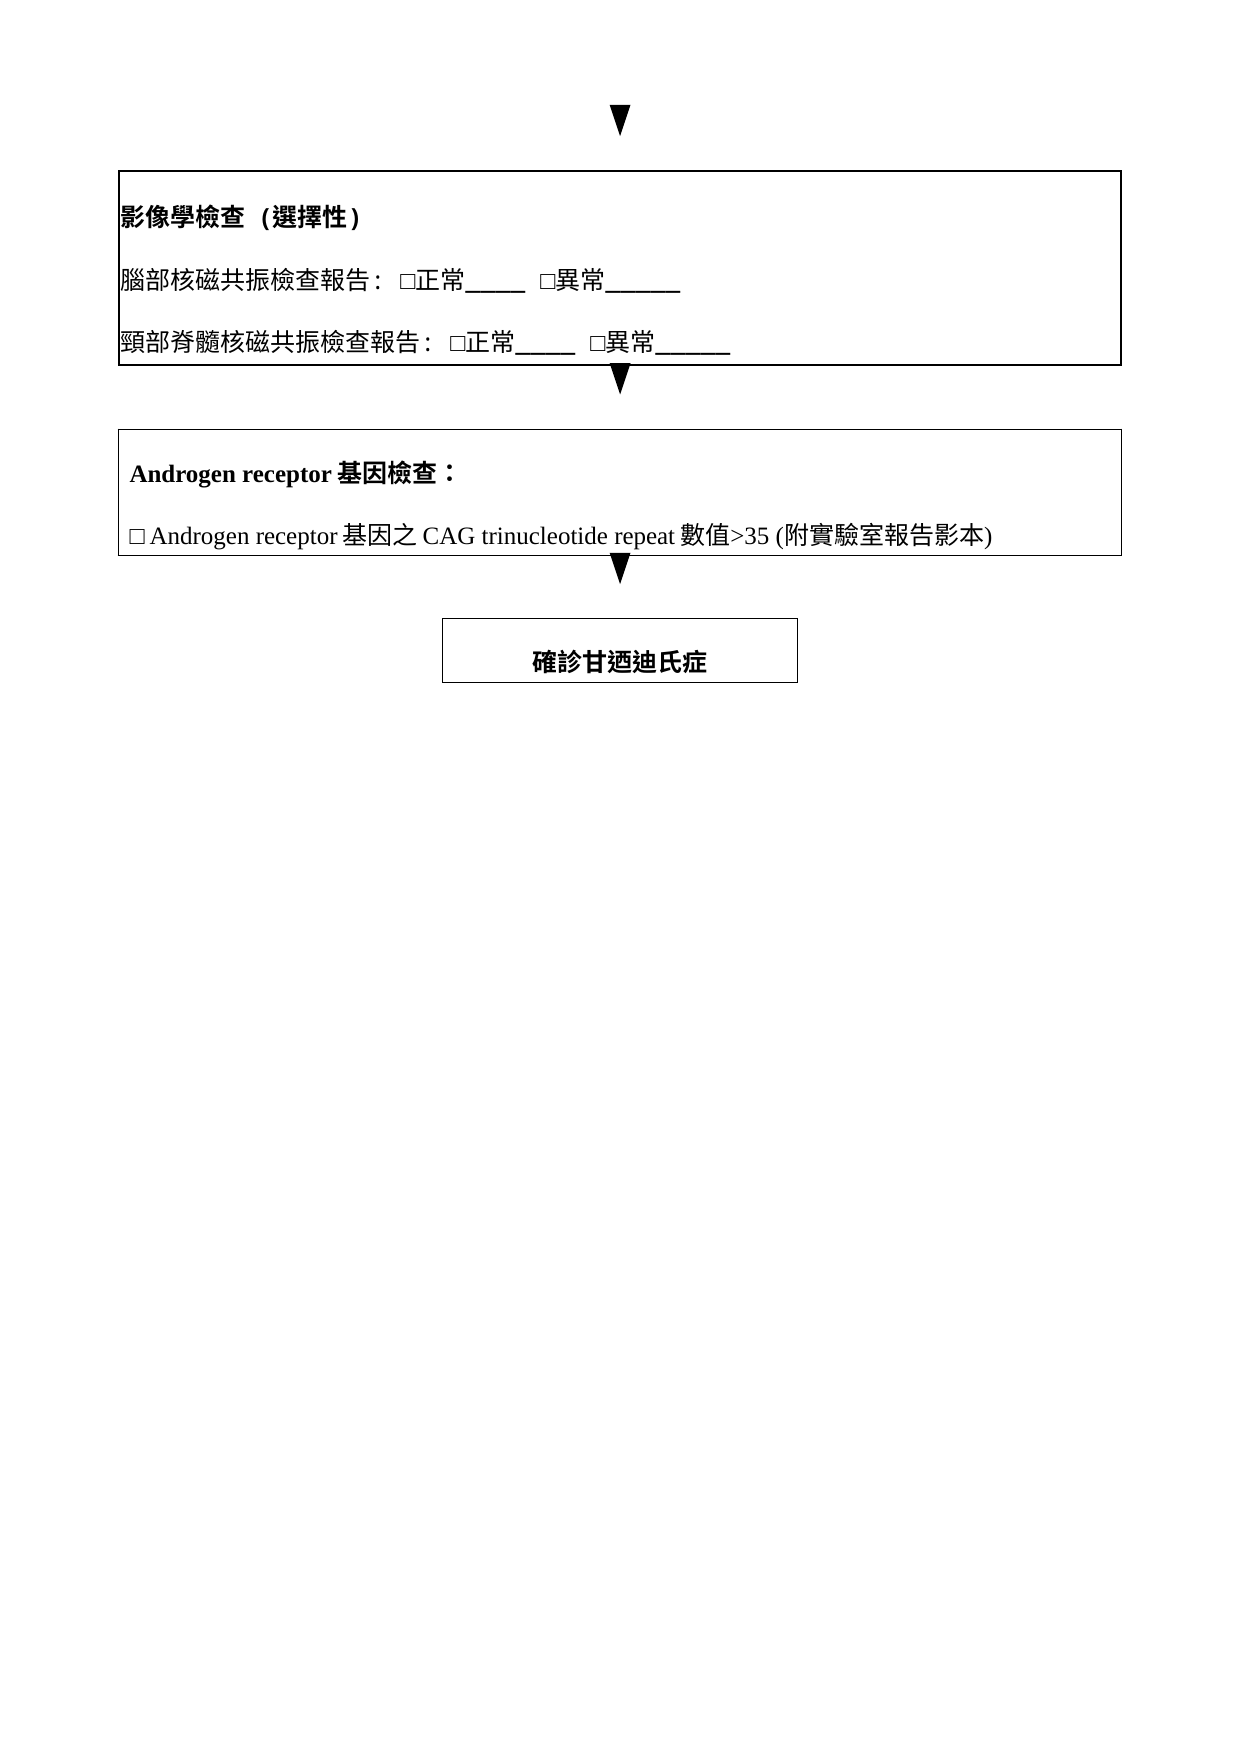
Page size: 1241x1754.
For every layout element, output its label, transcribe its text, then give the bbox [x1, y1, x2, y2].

text 頸部脊髓核磁共振檢查報告: □正常____ □異常_____ [120, 295, 1120, 364]
text 影像學檢查 (選擇性) [120, 172, 1120, 233]
text 腦部核磁共振檢查報告: □正常____ □異常_____ [120, 233, 1120, 295]
table_header 確診甘迺迪氏症 [443, 619, 797, 682]
table_header Androgen receptor基因檢查： □ Androgen receptor基因之CAG trinucleotide repeat數值>35 (附實驗室報告影本) [119, 430, 1121, 554]
